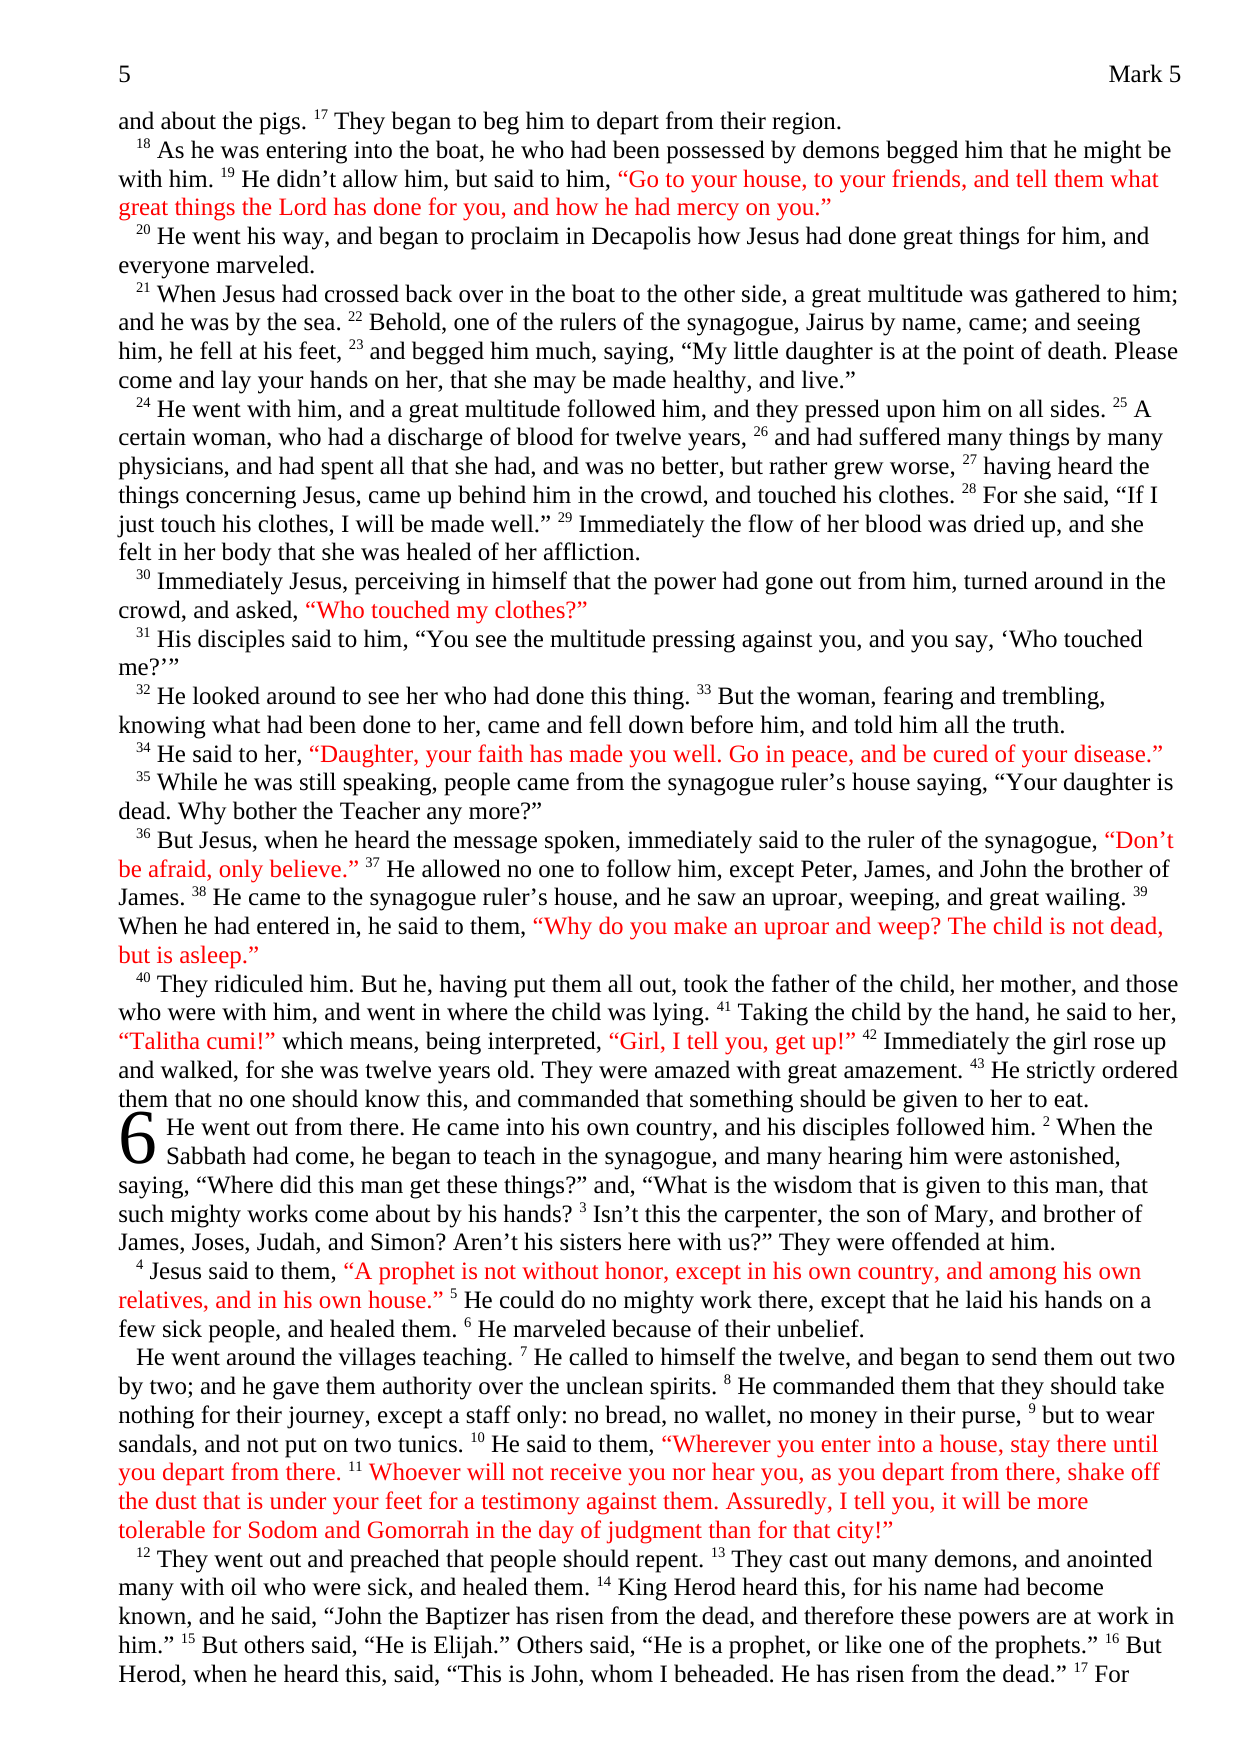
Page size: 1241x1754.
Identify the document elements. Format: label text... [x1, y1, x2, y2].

text 21 When Jesus had crossed back over in the boat to the other side, a great multitude was gathered to him; and he was by the sea. 22 Behold, one of the rulers of the synagogue, Jairus by name, came; and seeing him, he fell at his feet, 23 and begged him much, saying, “My little daughter is at the point of death. Please come and lay your hands on her, that she may be made healthy, and live.” [118, 279, 1181, 394]
text 12 They went out and preached that people should repent. 13 They cast out many demons, and anointed many with oil who were sick, and healed them. 14 King Herod heard this, for his name had become known, and he said, “John the Baptizer has risen from the dead, and therefore these powers are at work in him.” 15 But others said, “He is Elijah.” Others said, “He is a prophet, or like one of the prophets.” 16 But Herod, when he heard this, said, “This is John, whom I beheaded. He has risen from the dead.” 17 For [118, 1544, 1181, 1687]
text 31 His disciples said to him, “You see the multitude pressing against you, and you say, ‘Who touched me?’” [118, 624, 1181, 681]
text 36 But Jesus, when he heard the message spoken, immediately said to the ruler of the synagogue, “Don’t be afraid, only believe.” 37 He allowed no one to follow him, except Peter, James, and John the brother of James. 38 He came to the synagogue ruler’s house, and he saw an uproar, weeping, and great wailing. 39 When he had entered in, he said to them, “Why do you make an uproar and weep? The child is not dead, but is asleep.” [118, 825, 1181, 969]
text 35 While he was still speaking, people came from the synagogue ruler’s house saying, “Your daughter is dead. Why bother the Teacher any more?” [118, 767, 1181, 825]
text 20 He went his way, and began to proclaim in Decapolis how Jesus had done great things for him, and everyone marveled. [118, 221, 1181, 279]
text 32 He looked around to see her who had done this thing. 33 But the woman, fearing and trembling, knowing what had been done to her, came and fell down before him, and told him all the truth. [118, 681, 1181, 739]
text 34 He said to her, “Daughter, your faith has made you well. Go in peace, and be cured of your disease.” [118, 739, 1181, 767]
text He went around the villages teaching. 7 He called to himself the twelve, and began to send them out two by two; and he gave them authority over the unclean spirits. 8 He commanded them that they should take nothing for their journey, except a staff only: no bread, no wallet, no money in their purse, 9 but to wear sandals, and not put on two tunics. 10 He said to them, “Wherever you enter into a house, stay there until you depart from there. 11 Whoever will not receive you nor hear you, as you depart from there, shake off the dust that is under your feet for a testimony against them. Assuredly, I tell you, it will be more tolerable for Sodom and Gomorrah in the day of judgment than for that city!” [118, 1342, 1181, 1544]
text 6He went out from there. He came into his own country, and his disciples followed him. 2 When the Sabbath had come, he began to teach in the synagogue, and many hearing him were astonished, saying, “Where did this man get these things?” and, “What is the wisdom that is given to this man, that such mighty works come about by his hands? 3 Isn’t this the carpenter, the son of Mary, and brother of James, Joses, Judah, and Simon? Aren’t his sisters here with us?” They were offended at him. [118, 1112, 1181, 1256]
text 4 Jesus said to them, “A prophet is not without honor, except in his own country, and among his own relatives, and in his own house.” 5 He could do no mighty work there, except that he laid his hands on a few sick people, and healed them. 6 He marveled because of their unbelief. [118, 1256, 1181, 1342]
text 24 He went with him, and a great multitude followed him, and they pressed upon him on all sides. 25 A certain woman, who had a discharge of blood for twelve years, 26 and had suffered many things by many physicians, and had spent all that she had, and was no better, but rather grew worse, 27 having heard the things concerning Jesus, came up behind him in the crowd, and touched his clothes. 28 For she said, “If I just touch his clothes, I will be made well.” 29 Immediately the flow of her blood was dried up, and she felt in her body that she was healed of her affliction. [118, 394, 1181, 566]
text 18 As he was entering into the boat, he who had been possessed by demons begged him that he might be with him. 19 He didn’t allow him, but said to him, “Go to your house, to your friends, and tell them what great things the Lord has done for you, and how he had mercy on you.” [118, 135, 1181, 221]
text and about the pigs. 17 They began to beg him to depart from their region. [118, 106, 1181, 135]
text 30 Immediately Jesus, perceiving in himself that the power had gone out from him, turned around in the crowd, and asked, “Who touched my clothes?” [118, 566, 1181, 624]
text 40 They ridiculed him. But he, having put them all out, took the father of the child, her mother, and those who were with him, and went in where the child was lying. 41 Taking the child by the hand, he said to her, “Talitha cumi!” which means, being interpreted, “Girl, I tell you, get up!” 42 Immediately the girl rose up and walked, for she was twelve years old. They were amazed with great amazement. 43 He strictly ordered them that no one should know this, and commanded that something should be given to her to eat. [118, 969, 1181, 1112]
